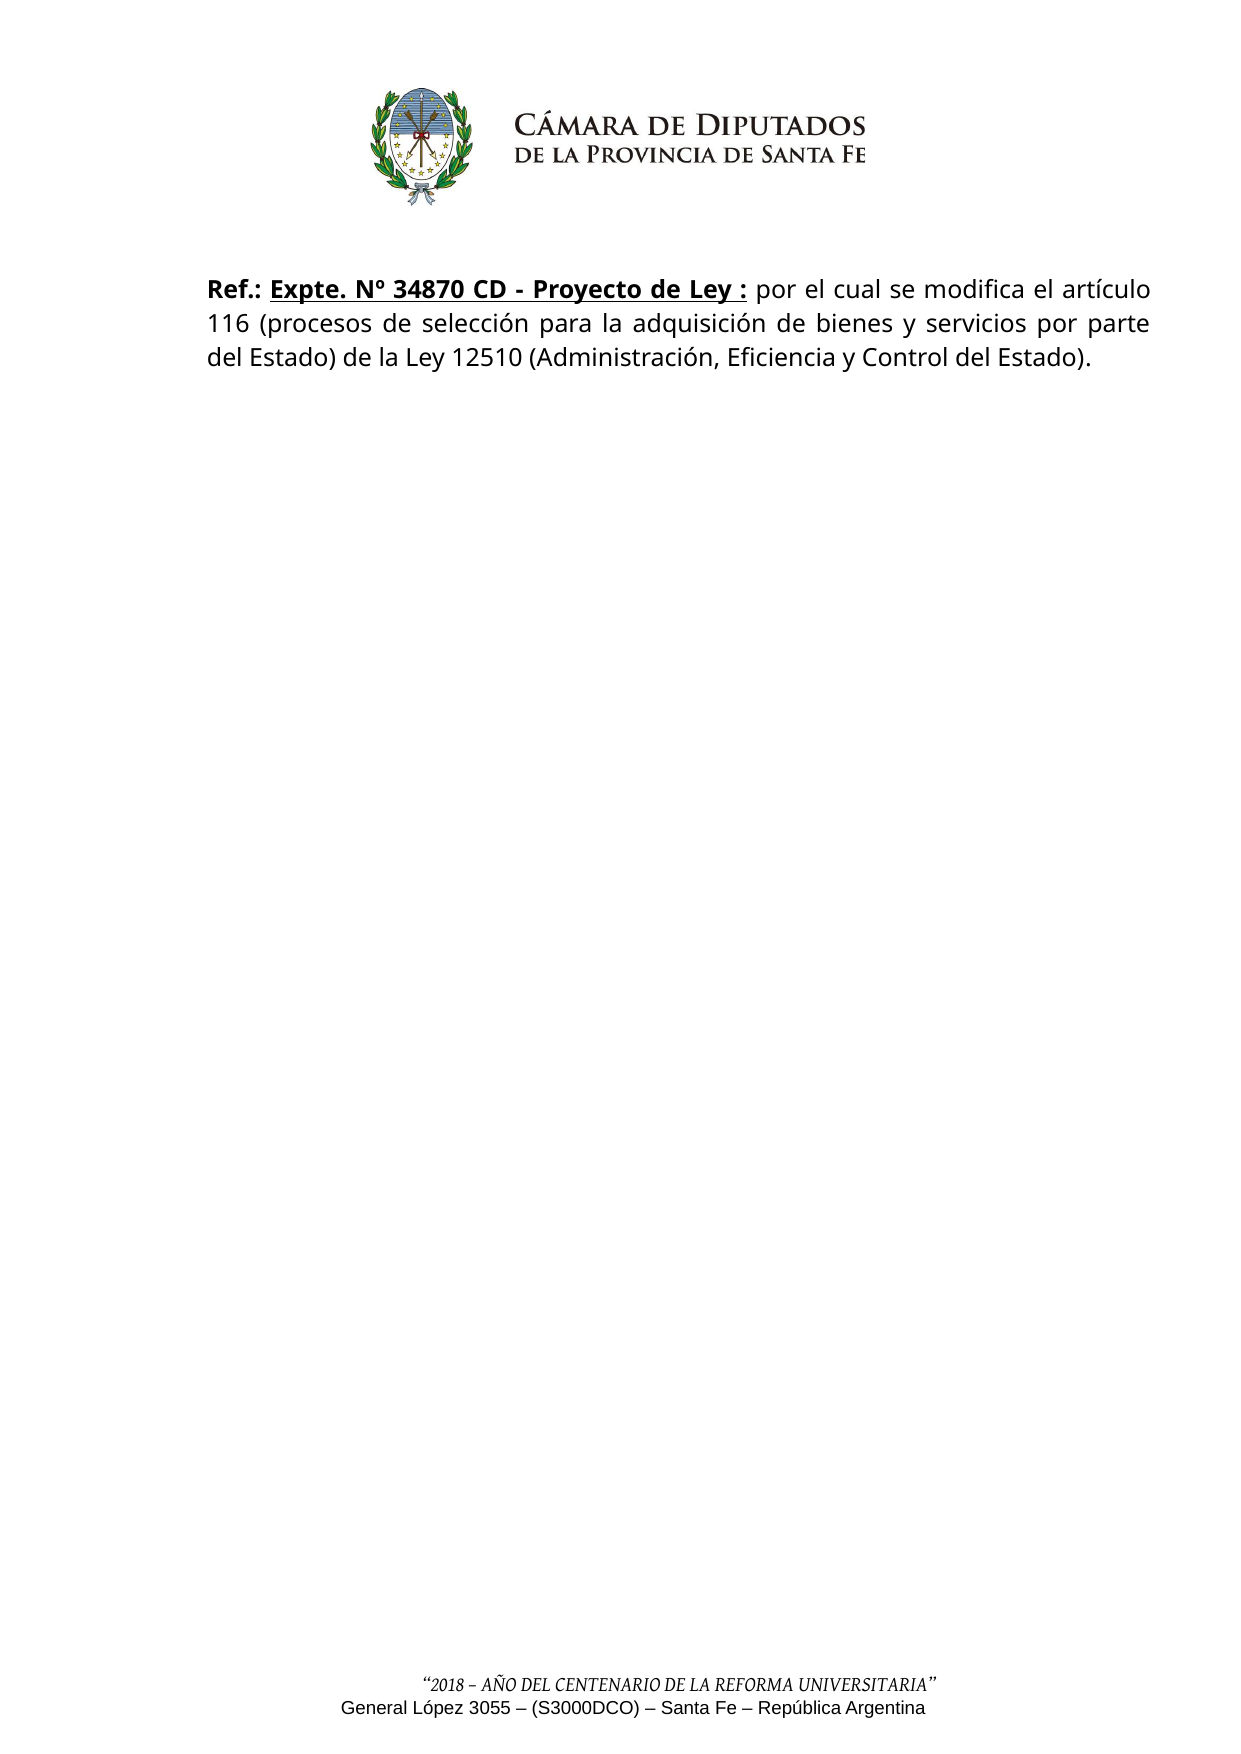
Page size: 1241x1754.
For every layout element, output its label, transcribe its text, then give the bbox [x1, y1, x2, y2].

picture [370, 88, 866, 210]
text Ref.: Expte. Nº 34870 CD - Proyecto de Ley : por el cual se modifica el artículo 116 (procesos de selección para la adquisición de bienes y servicios por parte del Estado) de la Ley 12510 (Administración, Eficiencia y Control del Estado). [207, 272, 1152, 374]
